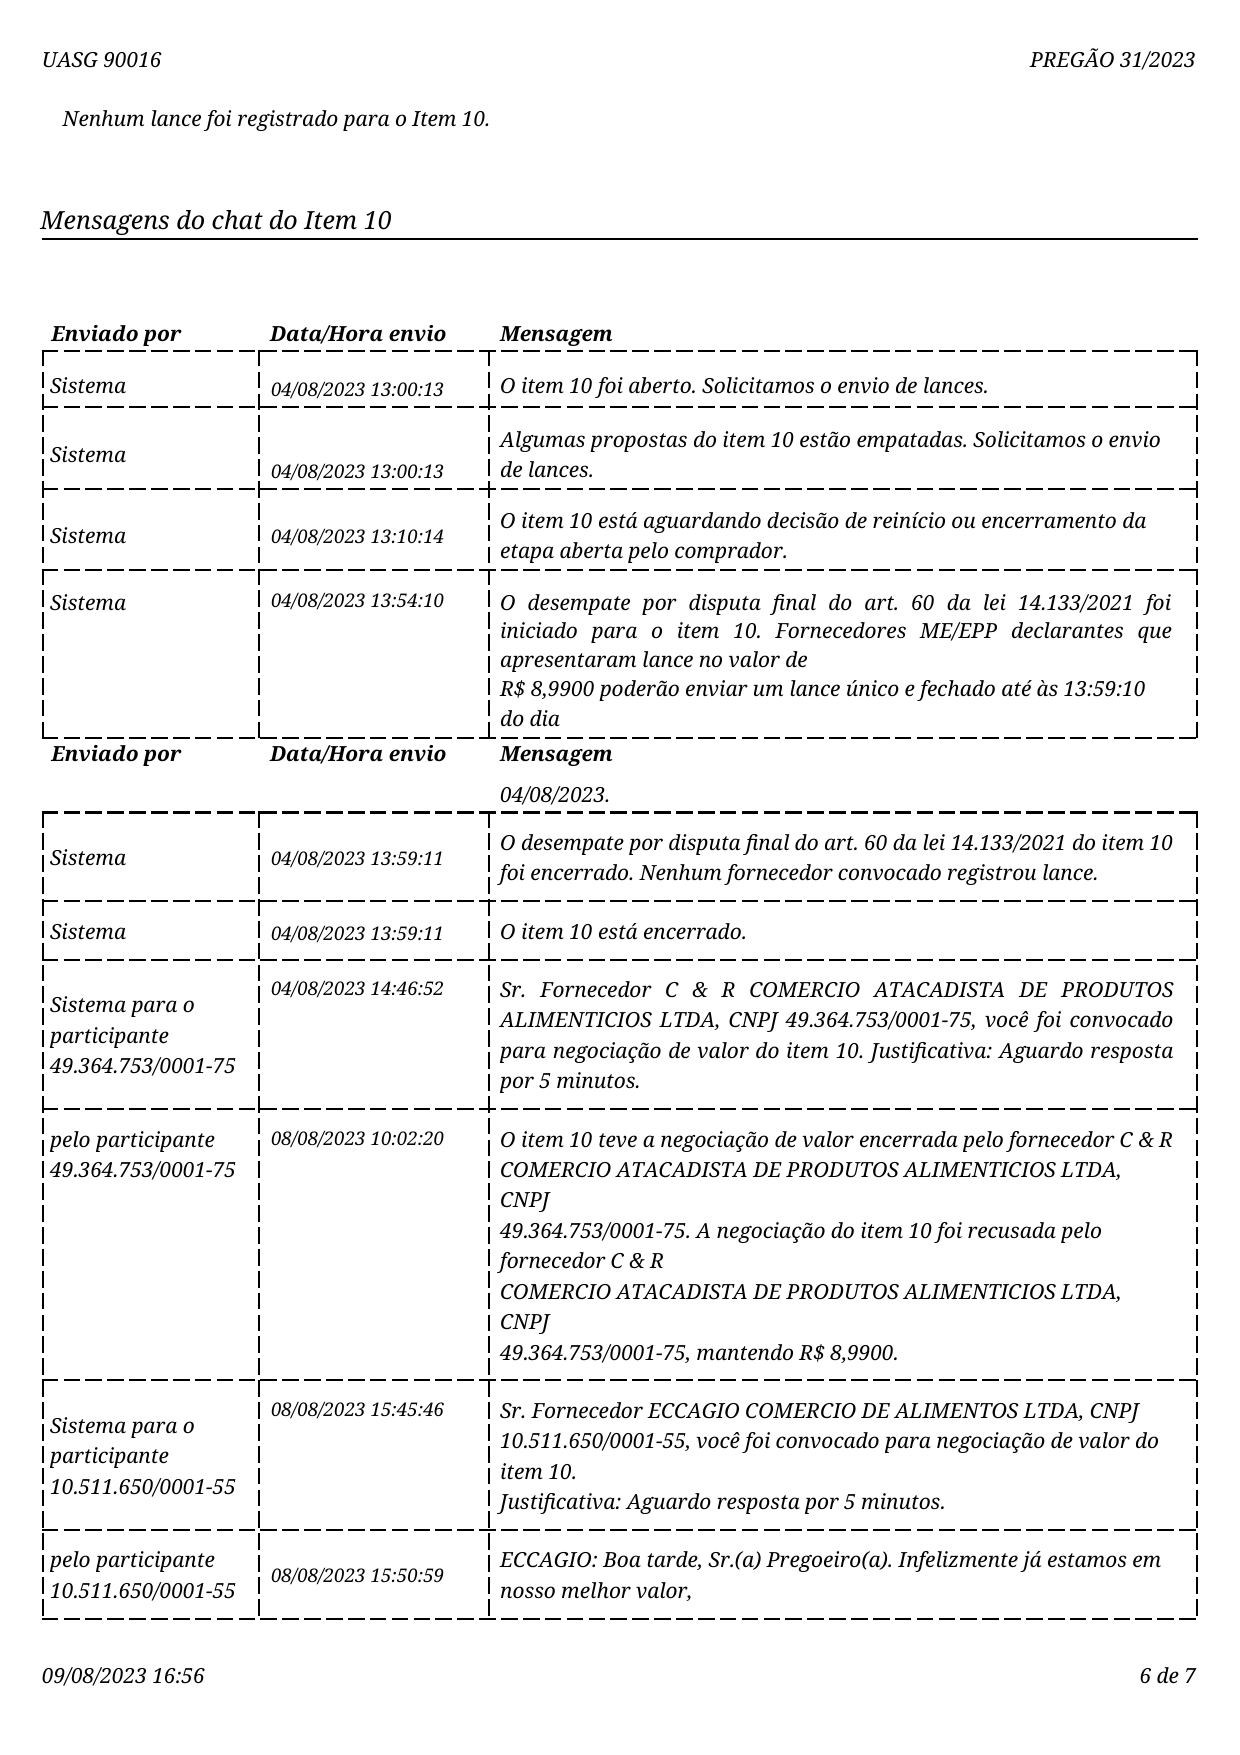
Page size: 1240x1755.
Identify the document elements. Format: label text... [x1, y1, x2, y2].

table_cell 04/08/2023 13:00:13 [259, 406, 488, 487]
table_cell Sistema para o participante 10.511.650/0001-55 [43, 1379, 259, 1529]
table_cell 04/08/2023 13:10:14 [259, 488, 488, 569]
text Mensagens do chat do Item 10 [40, 202, 1198, 237]
table_cell Sistema [43, 406, 259, 487]
text Enviado por Data/Hora envio Mensagem [42, 739, 1198, 767]
table_cell Sistema [43, 900, 259, 958]
table_cell Sr. Fornecedor C & R COMERCIO ATACADISTA DE PRODUTOS ALIMENTICIOS LTDA, CNPJ 49.364.753/0001-75, você foi convocado para negociação de valor do item 10. Justificativa: Aguardo resposta por 5 minutos. [489, 959, 1197, 1108]
table_cell O item 10 está aguardando decisão de reinício ou encerramento da etapa aberta pelo comprador. [489, 488, 1197, 569]
table_cell Sistema [43, 569, 259, 737]
text 04/08/2023. [500, 780, 1198, 809]
table_cell 04/08/2023 13:54:10 [259, 569, 488, 737]
text Enviado por Data/Hora envio Mensagem [42, 319, 1198, 348]
table_cell pelo participante 49.364.753/0001-75 [43, 1108, 259, 1379]
table_cell O item 10 está encerrado. [489, 900, 1197, 958]
text Nenhum lance foi registrado para o Item 10. [62, 104, 1198, 132]
table_header Sistema [43, 811, 259, 900]
table_cell 08/08/2023 15:45:46 [259, 1379, 488, 1529]
table_header Sistema [43, 350, 259, 406]
table_cell Sistema para o participante 49.364.753/0001-75 [43, 959, 259, 1108]
table_cell pelo participante 10.511.650/0001-55 [43, 1529, 259, 1618]
table_header 04/08/2023 13:59:11 [259, 811, 488, 900]
table_cell O item 10 teve a negociação de valor encerrada pelo fornecedor C & R COMERCIO ATACADISTA DE PRODUTOS ALIMENTICIOS LTDA, CNPJ 49.364.753/0001-75. A negociação do item 10 foi recusada pelo fornecedor C & R COMERCIO ATACADISTA DE PRODUTOS ALIMENTICIOS LTDA, CNPJ 49.364.753/0001-75, mantendo R$ 8,9900. [489, 1108, 1197, 1379]
table_cell 04/08/2023 14:46:52 [259, 959, 488, 1108]
table_cell 08/08/2023 10:02:20 [259, 1108, 488, 1379]
table_header 04/08/2023 13:00:13 [259, 350, 488, 406]
table_cell Sistema [43, 488, 259, 569]
table_cell ECCAGIO: Boa tarde, Sr.(a) Pregoeiro(a). Infelizmente já estamos em nosso melhor valor, [489, 1529, 1197, 1618]
table_cell Sr. Fornecedor ECCAGIO COMERCIO DE ALIMENTOS LTDA, CNPJ 10.511.650/0001-55, você foi convocado para negociação de valor do item 10. Justificativa: Aguardo resposta por 5 minutos. [489, 1379, 1197, 1529]
table_cell O desempate por disputa final do art. 60 da lei 14.133/2021 foi iniciado para o item 10. Fornecedores ME/EPP declarantes que apresentaram lance no valor de R$ 8,9900 poderão enviar um lance único e fechado até às 13:59:10 do dia [489, 569, 1197, 737]
table_cell 08/08/2023 15:50:59 [259, 1529, 488, 1618]
table_cell Algumas propostas do item 10 estão empatadas. Solicitamos o envio de lances. [489, 406, 1197, 487]
table_cell 04/08/2023 13:59:11 [259, 900, 488, 958]
table_header O desempate por disputa final do art. 60 da lei 14.133/2021 do item 10 foi encerrado. Nenhum fornecedor convocado registrou lance. [489, 811, 1197, 900]
table_header O item 10 foi aberto. Solicitamos o envio de lances. [489, 350, 1197, 406]
